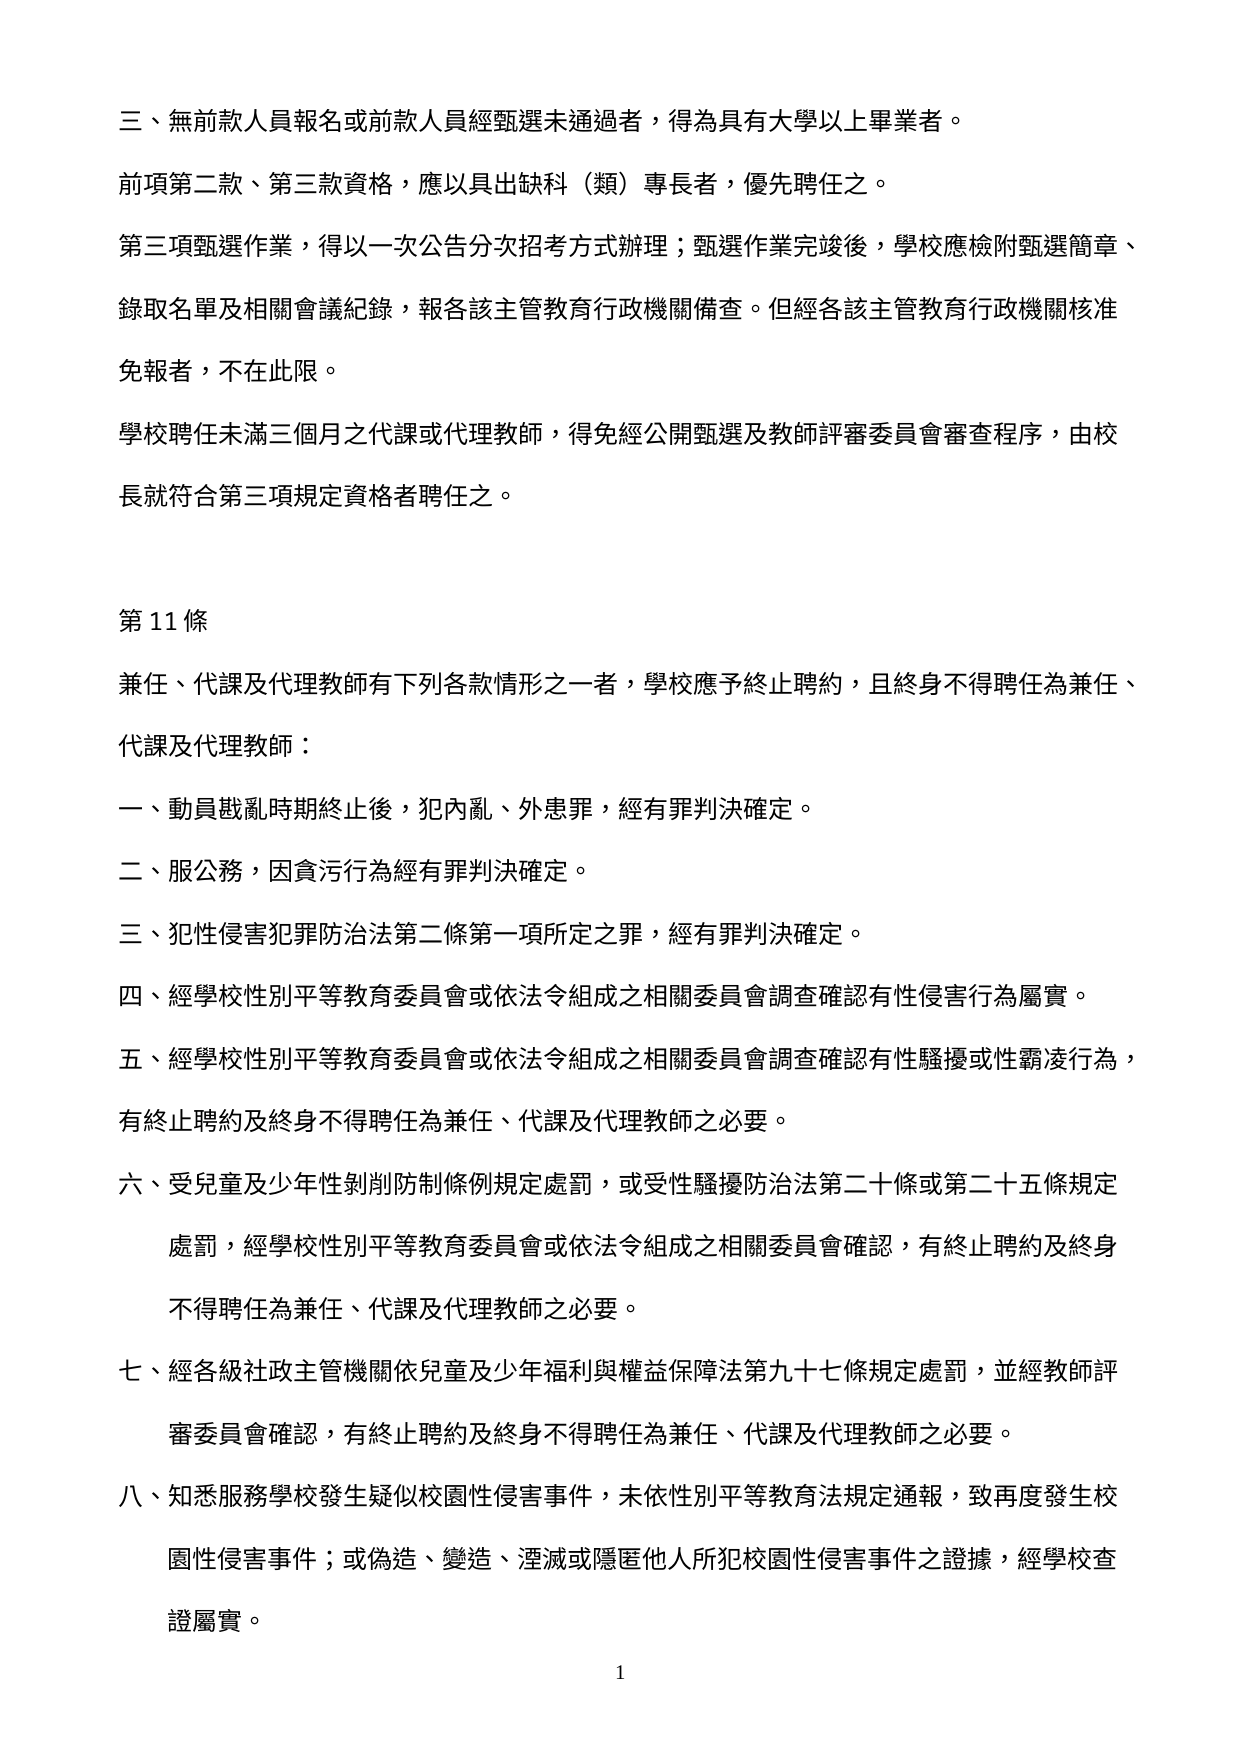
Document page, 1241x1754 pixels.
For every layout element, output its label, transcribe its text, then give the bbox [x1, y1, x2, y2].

text 二、服公務，因貪污行為經有罪判決確定。 [118, 828, 1122, 891]
text 兼任、代課及代理教師有下列各款情形之一者，學校應予終止聘約，且終身不得聘任為兼任、代課及代理教師： [118, 641, 1122, 766]
text 七、經各級社政主管機關依兒童及少年福利與權益保障法第九十七條規定處罰，並經教師評審委員會確認，有終止聘約及終身不得聘任為兼任、代課及代理教師之必要。 [118, 1328, 1122, 1453]
text 四、經學校性別平等教育委員會或依法令組成之相關委員會調查確認有性侵害行為屬實。 [118, 953, 1122, 1016]
text 第11條 [118, 578, 1122, 641]
text 三、犯性侵害犯罪防治法第二條第一項所定之罪，經有罪判決確定。 [118, 891, 1122, 953]
text 學校聘任未滿三個月之代課或代理教師，得免經公開甄選及教師評審委員會審查程序，由校長就符合第三項規定資格者聘任之。 [118, 391, 1122, 516]
text 第三項甄選作業，得以一次公告分次招考方式辦理；甄選作業完竣後，學校應檢附甄選簡章、錄取名單及相關會議紀錄，報各該主管教育行政機關備查。但經各該主管教育行政機關核准免報者，不在此限。 [118, 203, 1122, 391]
text 五、經學校性別平等教育委員會或依法令組成之相關委員會調查確認有性騷擾或性霸凌行為，有終止聘約及終身不得聘任為兼任、代課及代理教師之必要。 [118, 1016, 1122, 1141]
text 三、無前款人員報名或前款人員經甄選未通過者，得為具有大學以上畢業者。 [118, 78, 1122, 141]
text 前項第二款、第三款資格，應以具出缺科（類）專長者，優先聘任之。 [118, 141, 1122, 203]
text 一、動員戡亂時期終止後，犯內亂、外患罪，經有罪判決確定。 [118, 766, 1122, 828]
text 八、知悉服務學校發生疑似校園性侵害事件，未依性別平等教育法規定通報，致再度發生校園性侵害事件；或偽造、變造、湮滅或隱匿他人所犯校園性侵害事件之證據，經學校查證屬實。 [118, 1453, 1122, 1641]
text 六、受兒童及少年性剝削防制條例規定處罰，或受性騷擾防治法第二十條或第二十五條規定處罰，經學校性別平等教育委員會或依法令組成之相關委員會確認，有終止聘約及終身不得聘任為兼任、代課及代理教師之必要。 [118, 1141, 1122, 1328]
